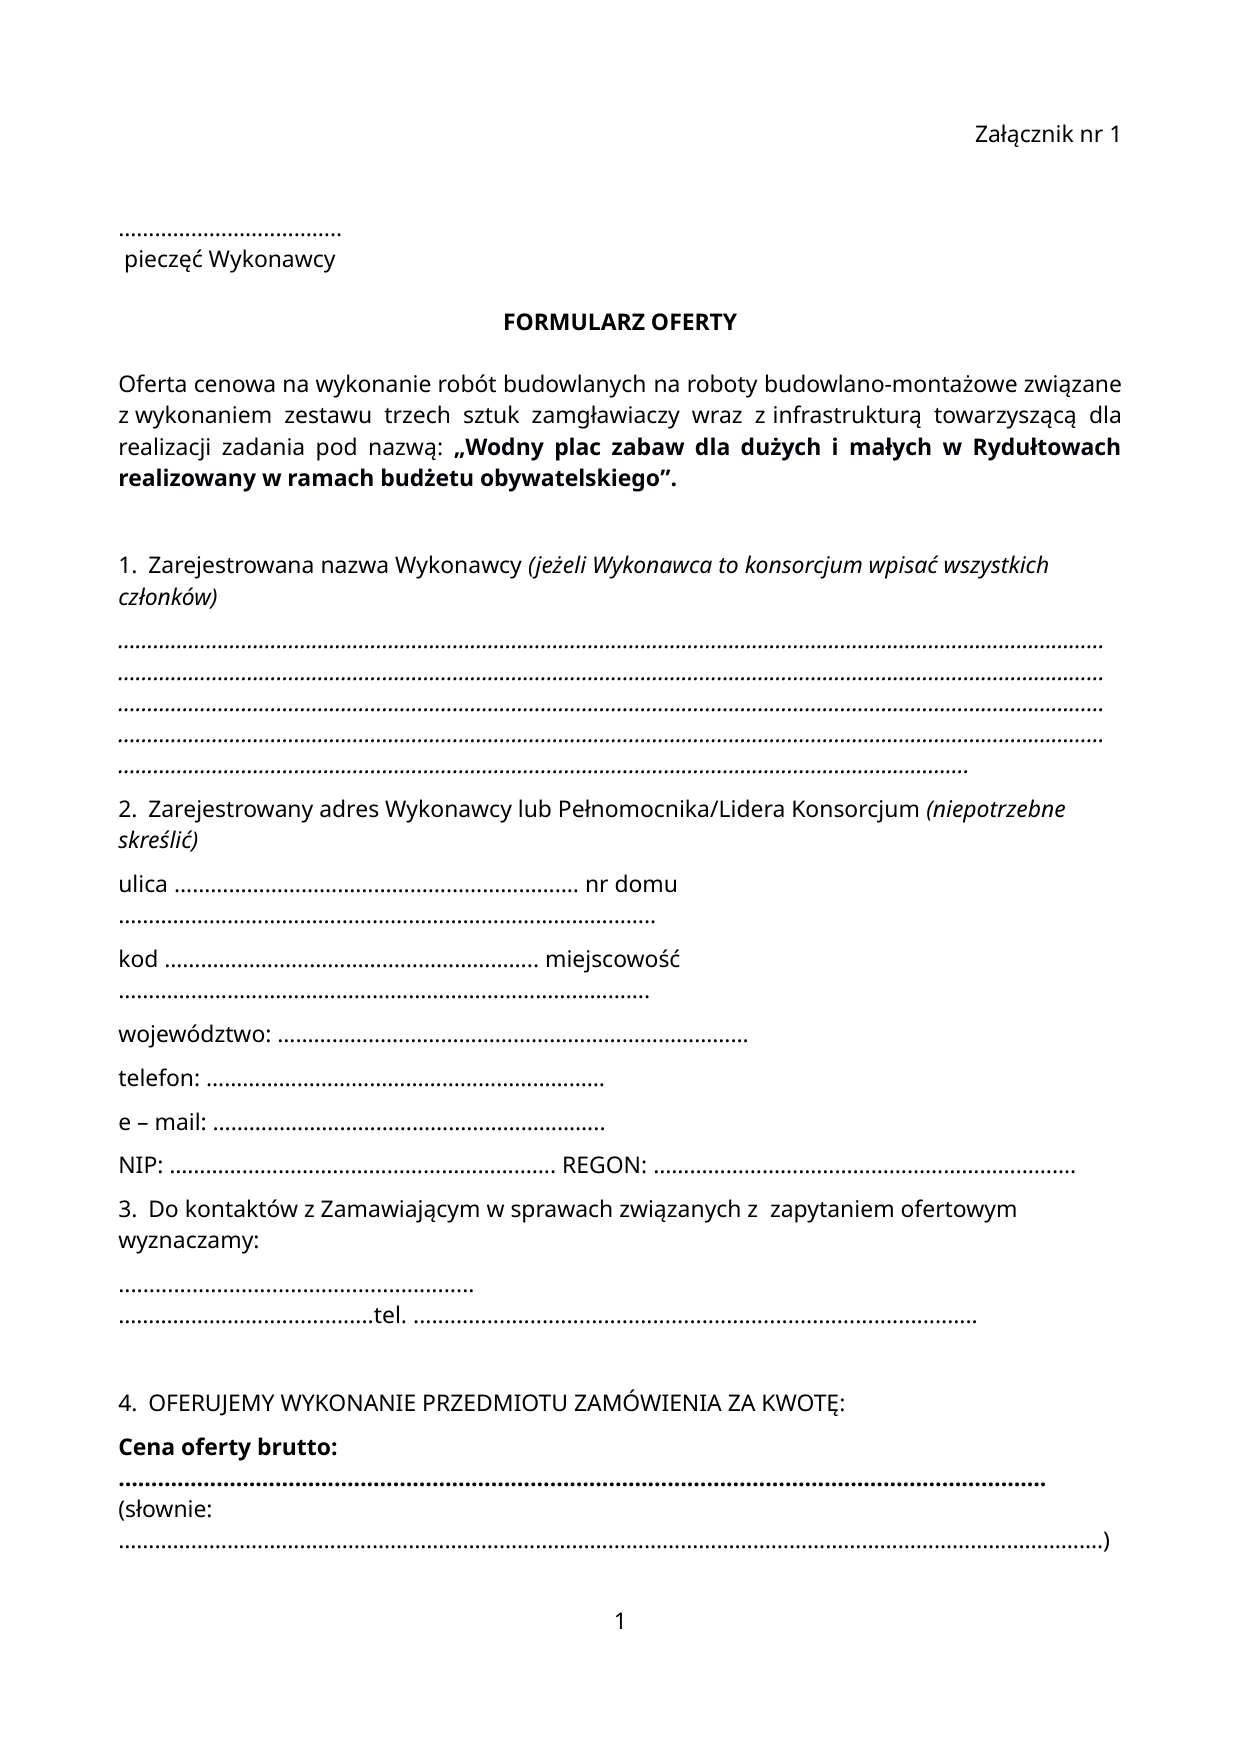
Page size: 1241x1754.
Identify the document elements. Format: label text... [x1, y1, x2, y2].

text ulica …………………………………………………………. nr domu …………………………………………………………………………….. [118, 868, 1122, 931]
text ..........................................................……………………..................tel. .......................................................................................….. [118, 1268, 1122, 1331]
text Cena oferty brutto: ……………………………………………………………………………………………………………………………. [118, 1431, 1122, 1493]
text 3. Do kontaktów z Zamawiającym w sprawach związanych z zapytaniem ofertowym wyznaczamy: [118, 1193, 1133, 1256]
text pieczęć Wykonawcy [118, 243, 1122, 274]
text NIP: ………………………………………………………. REGON: ……………………………………………………………. [118, 1149, 1122, 1181]
text ……………………………………………………………………………………………………………………………………………………………………………………………………………………………………………………………………………………………………………………………………………………………………………………………………………………………………………………………………………………………………………………………………………………………………………………………………………………………………………………………………………………………………………………………………………………. [118, 624, 1122, 781]
text 1. Zarejestrowana nazwa Wykonawcy (jeżeli Wykonawca to konsorcjum wpisać wszystkich członków) [118, 549, 1122, 612]
text 4. OFERUJEMY WYKONANIE PRZEDMIOTU ZAMÓWIENIA ZA KWOTĘ: [118, 1387, 1122, 1418]
text FORMULARZ OFERTY [118, 306, 1122, 337]
text Załącznik nr 1 [118, 118, 1122, 149]
text (słownie: ……………………………………………………………………………………………………………………………………………….) [118, 1493, 1122, 1556]
text kod …………………………………………………….. miejscowość ……………………………………………………………………………. [118, 943, 1122, 1006]
text województwo: …………………………………………………………………… [118, 1018, 1122, 1049]
text Oferta cenowa na wykonanie robót budowlanych na roboty budowlano-montażowe związane z wykonaniem zestawu trzech sztuk zamgławiaczy wraz z infrastrukturą towarzyszącą dla realizacji zadania pod nazwą: „Wodny plac zabaw dla dużych i małych w Rydułtowach realizowany w ramach budżetu obywatelskiego”. [118, 368, 1122, 493]
text 2. Zarejestrowany adres Wykonawcy lub Pełnomocnika/Lidera Konsorcjum (niepotrzebne skreślić) [118, 793, 1122, 856]
text telefon: ………………………………………………………… [118, 1062, 1122, 1093]
text ……………………..……….. [118, 212, 1122, 243]
text e – mail: ……………………………………………………….. [118, 1106, 1122, 1137]
